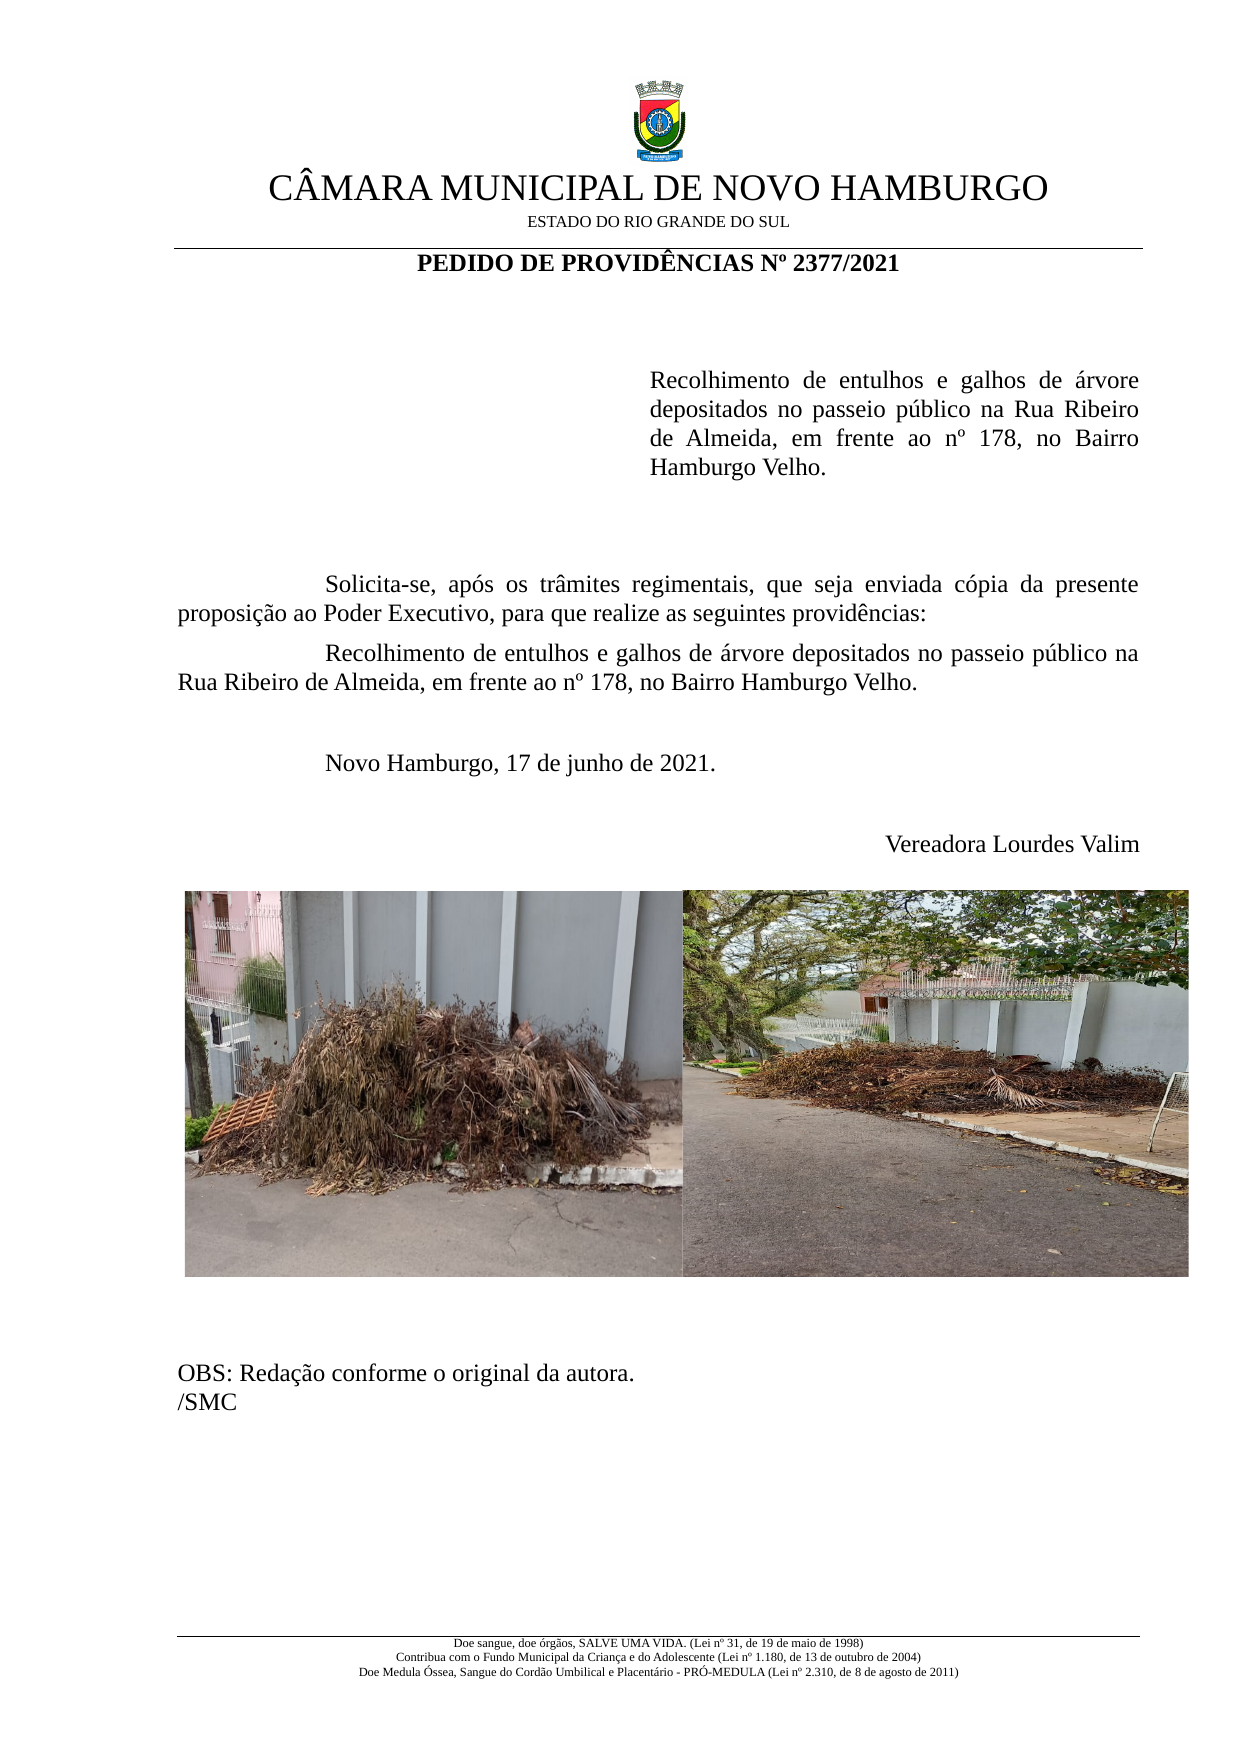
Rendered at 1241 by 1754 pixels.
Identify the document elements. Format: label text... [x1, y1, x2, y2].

text Solicita-se, após os trâmites regimentais, que seja enviada cópia da presente proposição ao Poder Executivo, para que realize as seguintes providências: [177, 569, 1140, 626]
text OBS: Redação conforme o original da autora. [177, 1358, 1140, 1387]
text Recolhimento de entulhos e galhos de árvore depositados no passeio público na Rua Ribeiro de Almeida, em frente ao nº 178, no Bairro Hamburgo Velho. [177, 638, 1140, 696]
text Vereadora Lourdes Valim [177, 829, 1140, 858]
picture [184, 890, 1189, 1277]
picture [629, 75, 688, 166]
text /SMC [177, 1387, 1140, 1416]
text Recolhimento de entulhos e galhos de árvore depositados no passeio público na Rua Ribeiro de Almeida, em frente ao nº 178, no Bairro Hamburgo Velho. [649, 365, 1140, 480]
text Novo Hamburgo, 17 de junho de 2021. [177, 748, 1140, 777]
text PEDIDO DE PROVIDÊNCIAS Nº 2377/2021 [177, 249, 1140, 277]
